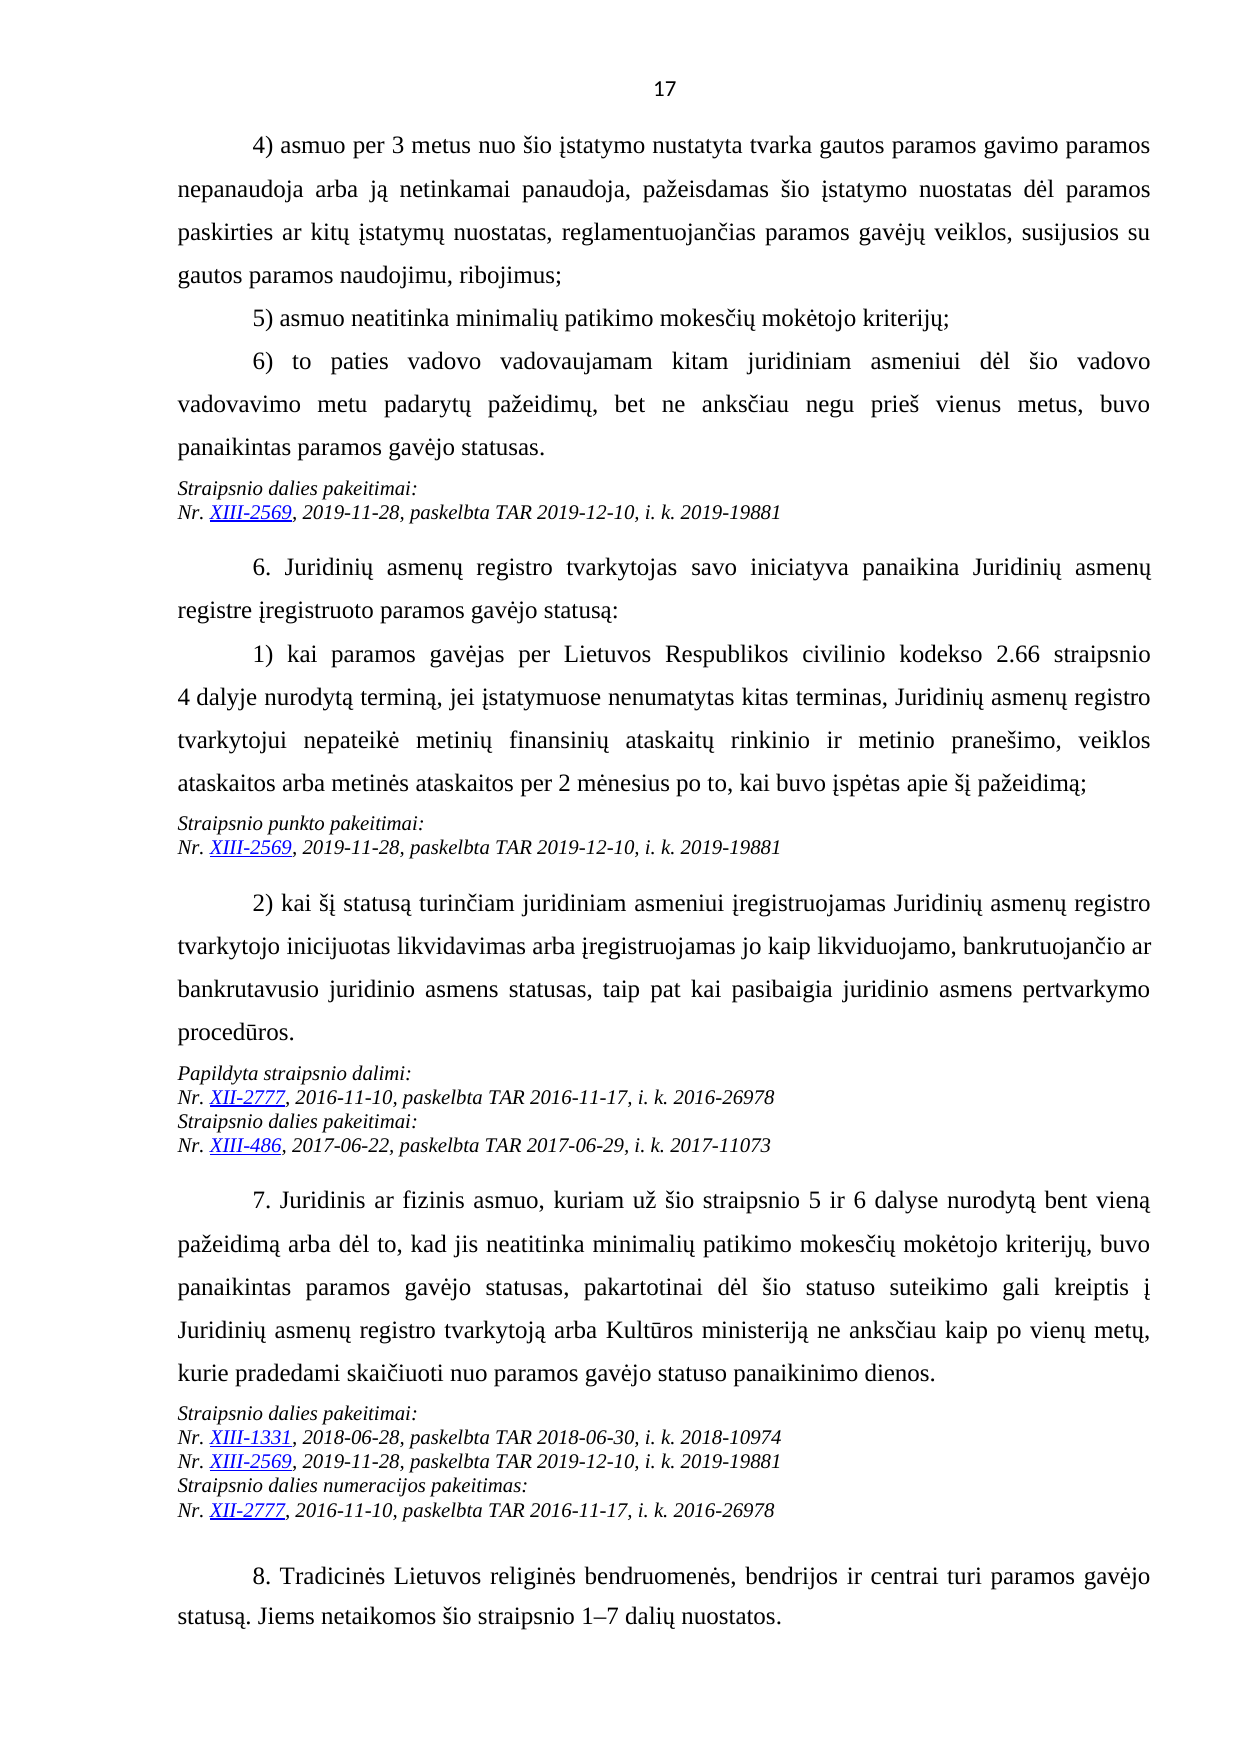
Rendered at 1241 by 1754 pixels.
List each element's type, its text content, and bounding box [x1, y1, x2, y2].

text Straipsnio dalies pakeitimai: [177, 476, 1152, 500]
text Nr. XIII-2569, 2019-11-28, paskelbta TAR 2019-12-10, i. k. 2019-19881 [177, 835, 1152, 859]
text 1) kai paramos gavėjas per Lietuvos Respublikos civilinio kodekso 2.66 straipsnio 4 dalyje nurodytą terminą, jei įstatymuose nenumatytas kitas terminas, Juridinių asmenų registro tvarkytojui nepateikė metinių finansinių ataskaitų rinkinio ir metinio pranešimo, veiklos ataskaitos arba metinės ataskaitos per 2 mėnesius po to, kai buvo įspėtas apie šį pažeidimą; [177, 639, 1152, 797]
text Straipsnio dalies pakeitimai: [177, 1109, 1152, 1133]
text 2) kai šį statusą turinčiam juridiniam asmeniui įregistruojamas Juridinių asmenų registro tvarkytojo inicijuotas likvidavimas arba įregistruojamas jo kaip likviduojamo, bankrutuojančio ar bankrutavusio juridinio asmens statusas, taip pat kai pasibaigia juridinio asmens pertvarkymo procedūros. [177, 888, 1152, 1046]
text Straipsnio dalies numeracijos pakeitimas: [177, 1473, 1152, 1497]
text Nr. XIII-486, 2017-06-22, paskelbta TAR 2017-06-29, i. k. 2017-11073 [177, 1133, 1152, 1157]
text 7. Juridinis ar fizinis asmuo, kuriam už šio straipsnio 5 ir 6 dalyse nurodytą bent vieną pažeidimą arba dėl to, kad jis neatitinka minimalių patikimo mokesčių mokėtojo kriterijų, buvo panaikintas paramos gavėjo statusas, pakartotinai dėl šio statuso suteikimo gali kreiptis į Juridinių asmenų registro tvarkytoją arba Kultūros ministeriją ne anksčiau kaip po vienų metų, kurie pradedami skaičiuoti nuo paramos gavėjo statuso panaikinimo dienos. [177, 1186, 1152, 1387]
text 4) asmuo per 3 metus nuo šio įstatymo nustatyta tvarka gautos paramos gavimo paramos nepanaudoja arba ją netinkamai panaudoja, pažeisdamas šio įstatymo nuostatas dėl paramos paskirties ar kitų įstatymų nuostatas, reglamentuojančias paramos gavėjų veiklos, susijusios su gautos paramos naudojimu, ribojimus; [177, 131, 1152, 289]
text Straipsnio punkto pakeitimai: [177, 811, 1152, 835]
text 8. Tradicinės Lietuvos religinės bendruomenės, bendrijos ir centrai turi paramos gavėjo statusą. Jiems netaikomos šio straipsnio 1–7 dalių nuostatos. [177, 1550, 1152, 1629]
text Nr. XII-2777, 2016-11-10, paskelbta TAR 2016-11-17, i. k. 2016-26978 [177, 1497, 1152, 1522]
text Nr. XIII-2569, 2019-11-28, paskelbta TAR 2019-12-10, i. k. 2019-19881 [177, 500, 1152, 524]
text Nr. XIII-1331, 2018-06-28, paskelbta TAR 2018-06-30, i. k. 2018-10974 [177, 1425, 1152, 1449]
text Straipsnio dalies pakeitimai: [177, 1401, 1152, 1425]
text Papildyta straipsnio dalimi: [177, 1061, 1152, 1085]
text 6) to paties vadovo vadovaujamam kitam juridiniam asmeniui dėl šio vadovo vadovavimo metu padarytų pažeidimų, bet ne anksčiau negu prieš vienus metus, buvo panaikintas paramos gavėjo statusas. [177, 346, 1152, 461]
text 5) asmuo neatitinka minimalių patikimo mokesčių mokėtojo kriterijų; [177, 303, 1152, 332]
text Nr. XII-2777, 2016-11-10, paskelbta TAR 2016-11-17, i. k. 2016-26978 [177, 1085, 1152, 1109]
text Nr. XIII-2569, 2019-11-28, paskelbta TAR 2019-12-10, i. k. 2019-19881 [177, 1449, 1152, 1473]
text 6. Juridinių asmenų registro tvarkytojas savo iniciatyva panaikina Juridinių asmenų registre įregistruoto paramos gavėjo statusą: [177, 552, 1152, 624]
